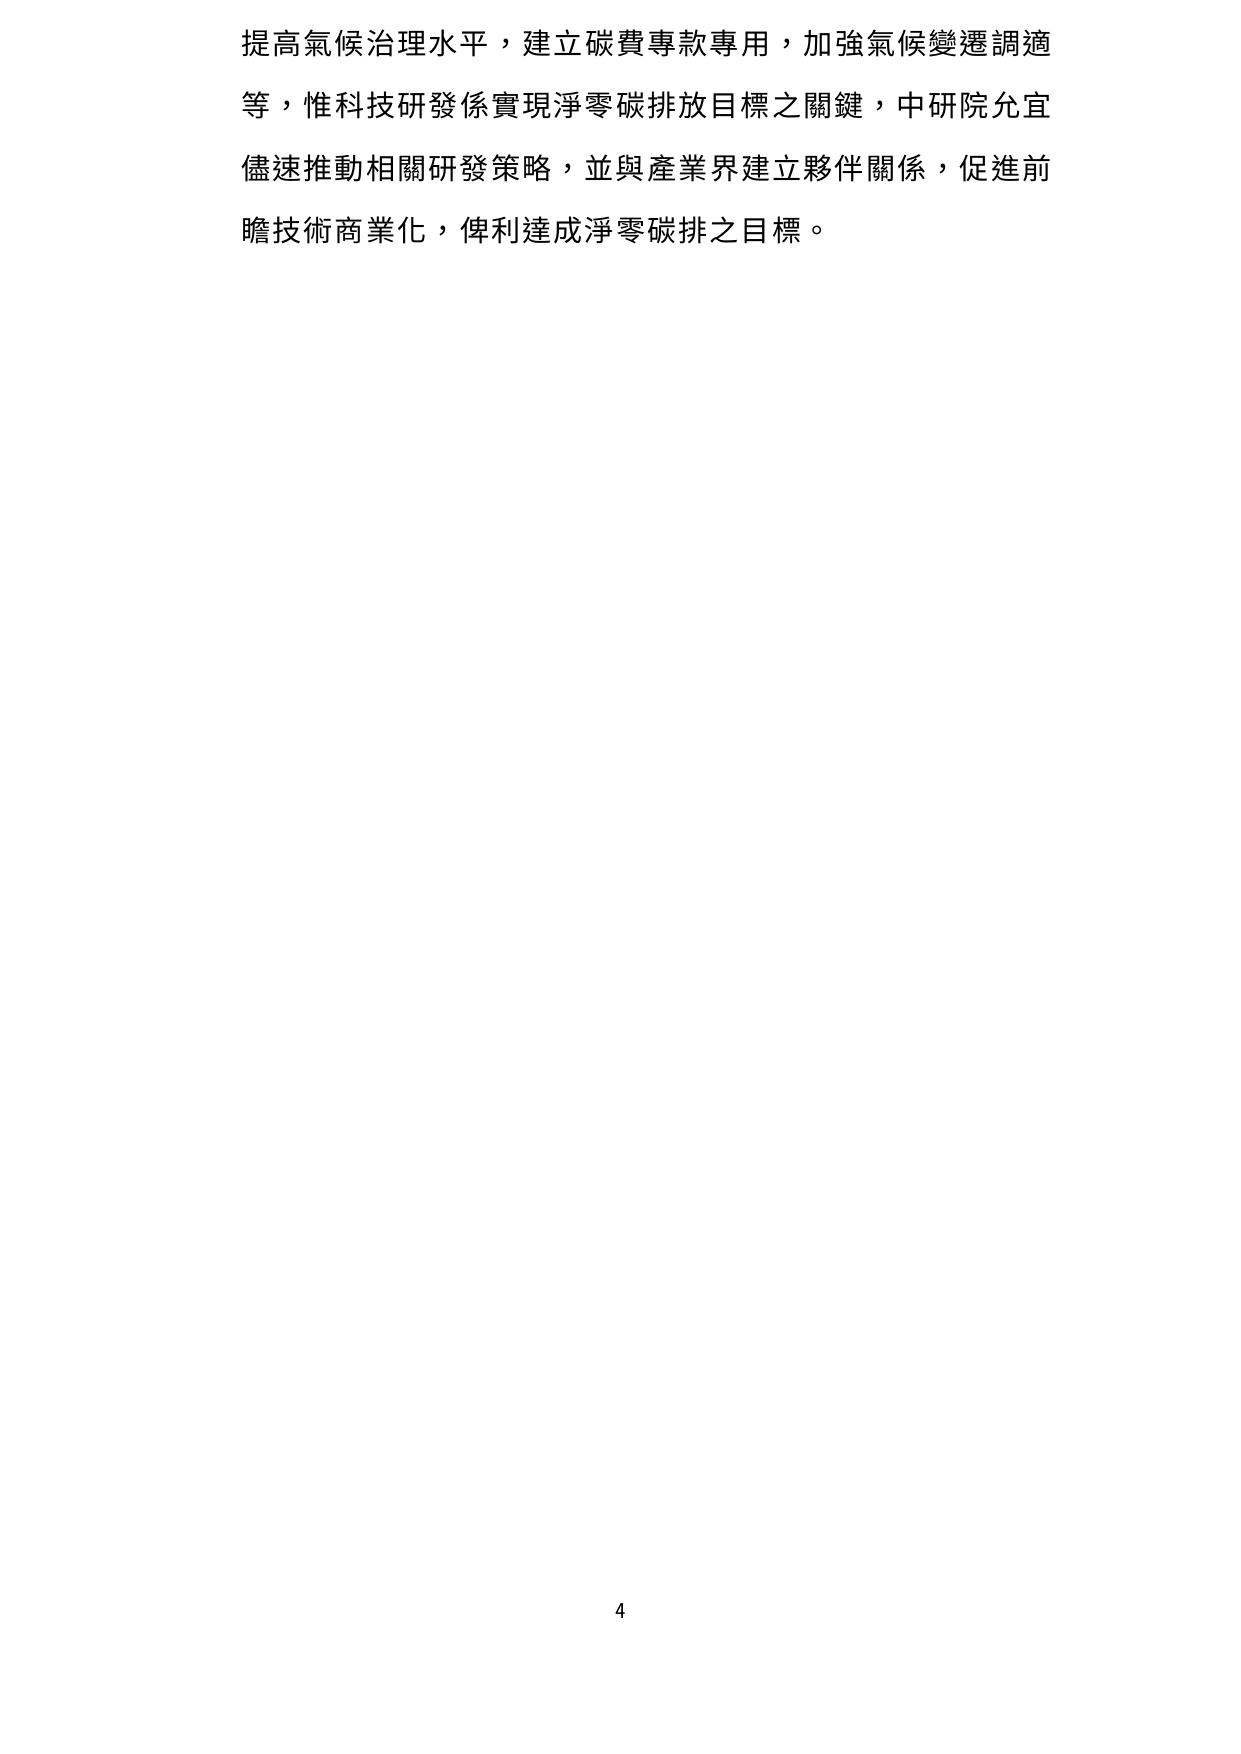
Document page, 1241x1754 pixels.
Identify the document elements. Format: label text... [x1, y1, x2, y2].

text 提高氣候治理水平，建立碳費專款專用，加強氣候變遷調適等，惟科技研發係實現淨零碳排放目標之關鍵，中研院允宜儘速推動相關研發策略，並與產業界建立夥伴關係，促進前瞻技術商業化，俾利達成淨零碳排之目標。 [236, 0, 1063, 250]
